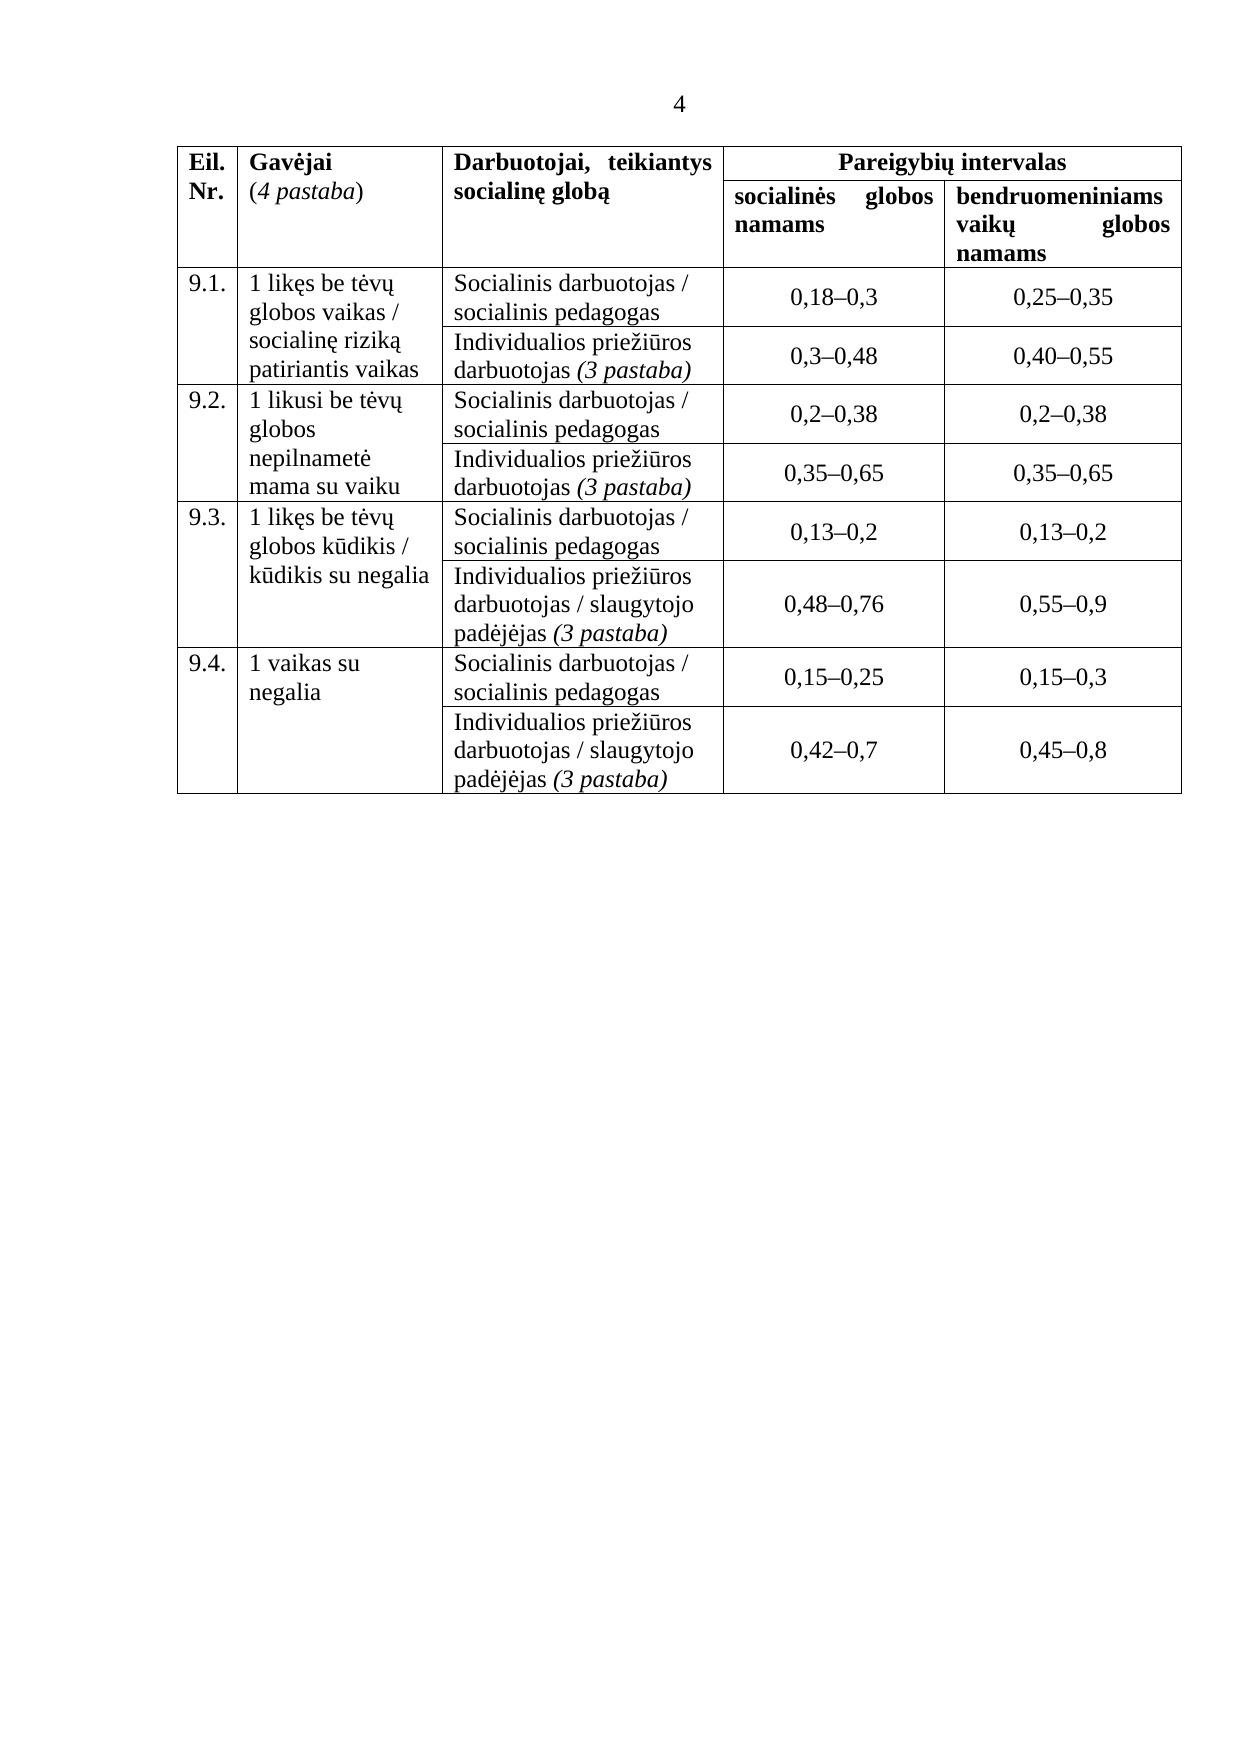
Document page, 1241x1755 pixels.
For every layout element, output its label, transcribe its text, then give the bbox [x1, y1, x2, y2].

table_cell 0,2–0,38 [724, 385, 944, 443]
table_cell Individualios priežiūros darbuotojas (3 pastaba) [443, 327, 723, 384]
table_cell bendruomeniniams vaikų globos namams [945, 181, 1181, 267]
table_cell 0,15–0,25 [724, 648, 944, 706]
table_cell Socialinis darbuotojas / socialinis pedagogas [443, 385, 723, 443]
table_cell 0,18–0,3 [724, 268, 944, 326]
table_cell 0,15–0,3 [945, 648, 1181, 706]
table_cell 9.2. [178, 385, 237, 501]
table_cell 9.1. [178, 268, 237, 384]
table_cell 0,48–0,76 [724, 561, 944, 647]
table_header Pareigybių intervalas [724, 147, 1181, 180]
table_cell Individualios priežiūros darbuotojas (3 pastaba) [443, 444, 723, 501]
table_cell 1 vaikas su negalia [238, 648, 442, 793]
table_cell 9.4. [178, 648, 237, 793]
table_header Darbuotojai, teikiantys socialinę globą [443, 147, 723, 267]
table_header Gavėjai (4 pastaba) [238, 147, 442, 267]
table_cell 0,35–0,65 [724, 444, 944, 501]
table_cell 0,45–0,8 [945, 707, 1181, 793]
table_cell 0,35–0,65 [945, 444, 1181, 501]
table_cell 1 likęs be tėvų globos kūdikis / kūdikis su negalia [238, 502, 442, 647]
table_cell 0,13–0,2 [724, 502, 944, 560]
table_cell Individualios priežiūros darbuotojas / slaugytojo padėjėjas (3 pastaba) [443, 561, 723, 647]
table_cell 0,55–0,9 [945, 561, 1181, 647]
table_cell 1 likęs be tėvų globos vaikas / socialinę riziką patiriantis vaikas [238, 268, 442, 384]
table_cell 0,40–0,55 [945, 327, 1181, 384]
table_cell 0,42–0,7 [724, 707, 944, 793]
table_cell 1 likusi be tėvų globos nepilnametė mama su vaiku [238, 385, 442, 501]
table_cell 0,25–0,35 [945, 268, 1181, 326]
table_cell 9.3. [178, 502, 237, 647]
table_cell 0,13–0,2 [945, 502, 1181, 560]
table_cell Socialinis darbuotojas / socialinis pedagogas [443, 268, 723, 326]
table_cell Socialinis darbuotojas / socialinis pedagogas [443, 648, 723, 706]
table_header Eil. Nr. [178, 147, 237, 267]
table_cell Socialinis darbuotojas / socialinis pedagogas [443, 502, 723, 560]
table_cell 0,3–0,48 [724, 327, 944, 384]
table_cell Individualios priežiūros darbuotojas / slaugytojo padėjėjas (3 pastaba) [443, 707, 723, 793]
table_cell socialinės globos namams [724, 181, 944, 267]
table_cell 0,2–0,38 [945, 385, 1181, 443]
